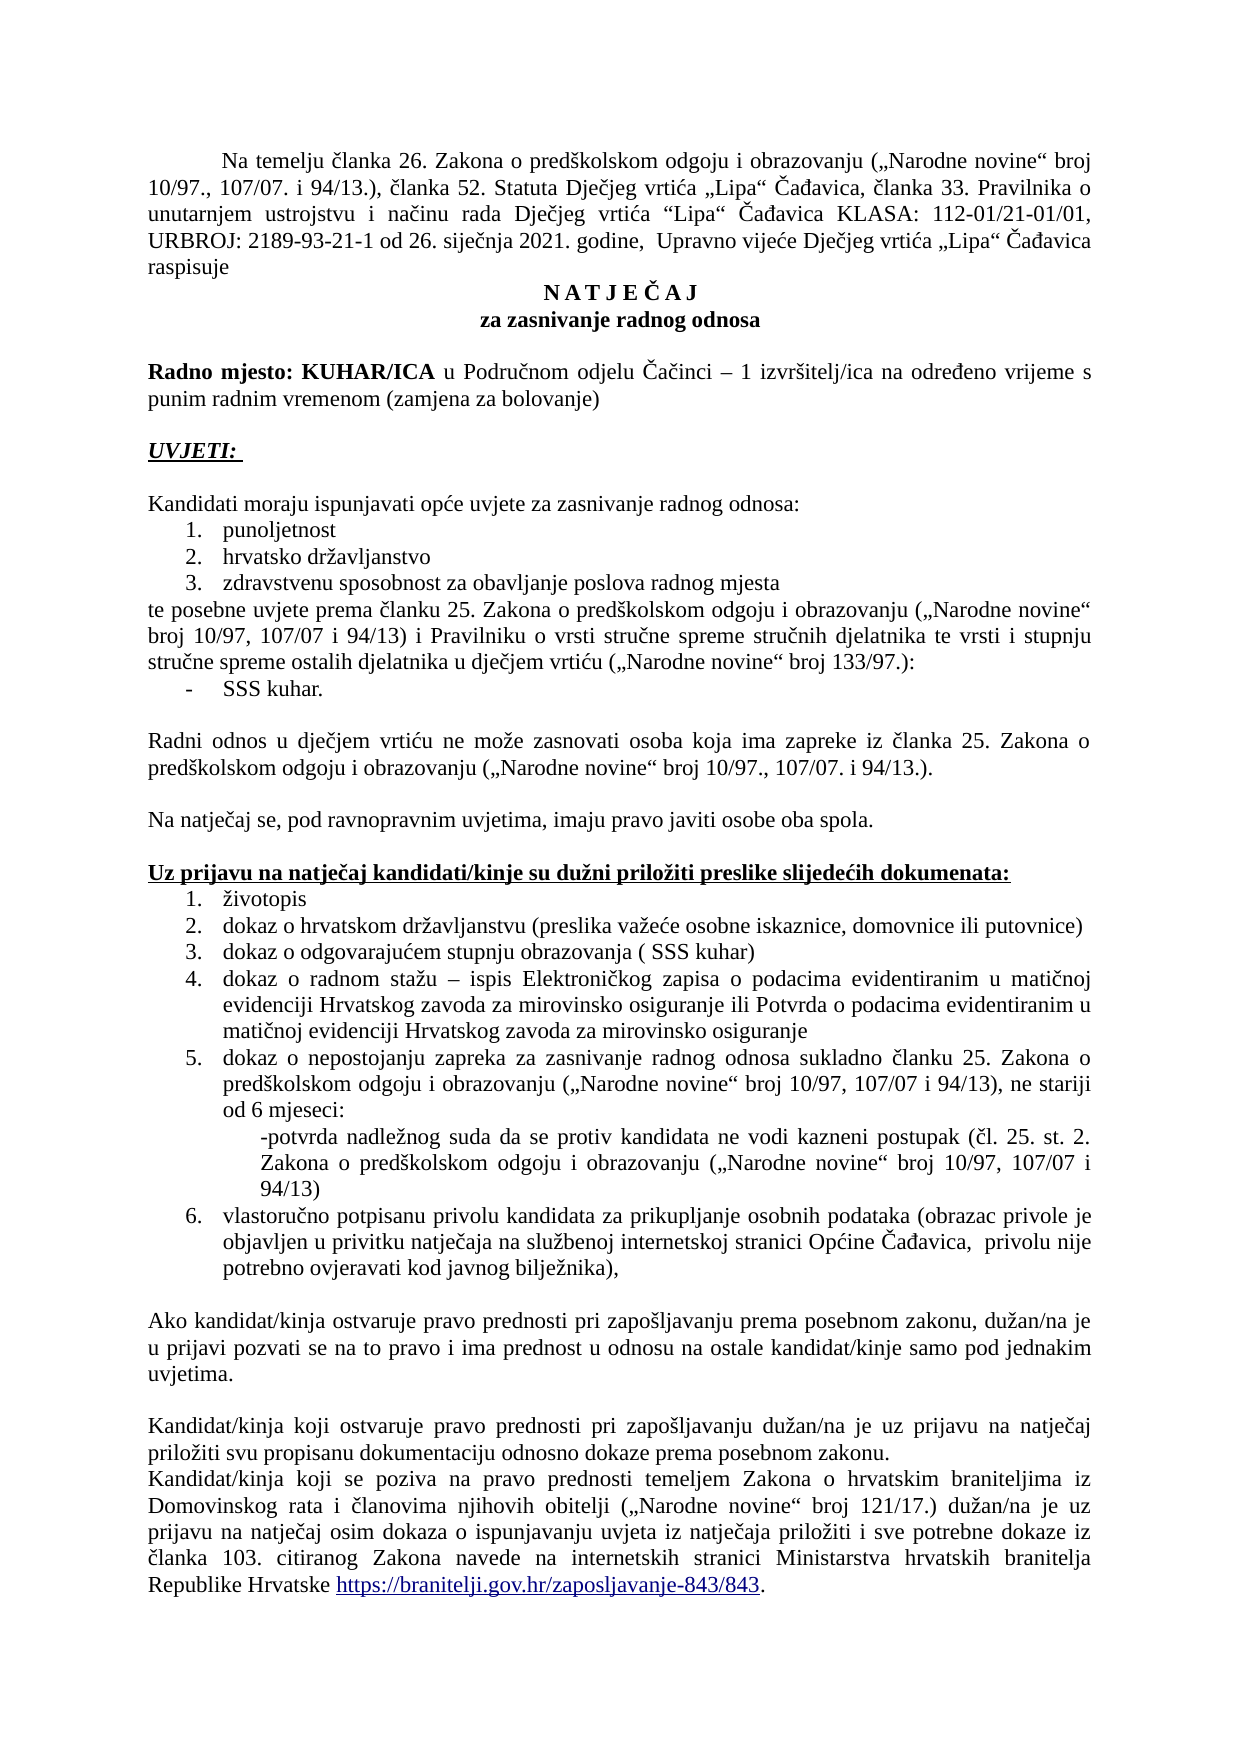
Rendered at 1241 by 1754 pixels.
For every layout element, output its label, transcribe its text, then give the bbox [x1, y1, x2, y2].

text Na temelju članka 26. Zakona o predškolskom odgoju i obrazovanju („Narodne novine“ broj 10/97., 107/07. i 94/13.), članka 52. Statuta Dječjeg vrtića „Lipa“ Čađavica, članka 33. Pravilnika o unutarnjem ustrojstvu i načinu rada Dječjeg vrtića “Lipa“ Čađavica KLASA: 112-01/21-01/01, URBROJ: 2189-93-21-1 od 26. siječnja 2021. godine, Upravno vijeće Dječjeg vrtića „Lipa“ Čađavica raspisuje [148, 148, 1093, 279]
list životopis [185, 886, 1093, 912]
text te posebne uvjete prema članku 25. Zakona o predškolskom odgoju i obrazovanju („Narodne novine“ broj 10/97, 107/07 i 94/13) i Pravilniku o vrsti stručne spreme stručnih djelatnika te vrsti i stupnju stručne spreme ostalih djelatnika u dječjem vrtiću („Narodne novine“ broj 133/97.): [148, 596, 1093, 675]
list dokaz o hrvatskom državljanstvu (preslika važeće osobne iskaznice, domovnice ili putovnice) [185, 912, 1093, 938]
list punoljetnost [185, 517, 1093, 543]
list hrvatsko državljanstvo [185, 543, 1093, 569]
text Na natječaj se, pod ravnopravnim uvjetima, imaju pravo javiti osobe oba spola. [148, 806, 1093, 833]
text N A T J E Č A J [148, 279, 1093, 306]
text Ako kandidat/kinja ostvaruje pravo prednosti pri zapošljavanju prema posebnom zakonu, dužan/na je u prijavi pozvati se na to pravo i ima prednost u odnosu na ostale kandidat/kinje samo pod jednakim uvjetima. [148, 1307, 1093, 1386]
text UVJETI: [148, 437, 1093, 464]
text Kandidati moraju ispunjavati opće uvjete za zasnivanje radnog odnosa: [148, 490, 1093, 517]
text Uz prijavu na natječaj kandidati/kinje su dužni priložiti preslike slijedećih dokumenata: [148, 859, 1093, 886]
text -potvrda nadležnog suda da se protiv kandidata ne vodi kazneni postupak (čl. 25. st. 2. Zakona o predškolskom odgoju i obrazovanju („Narodne novine“ broj 10/97, 107/07 i 94/13) [260, 1123, 1093, 1202]
list dokaz o odgovarajućem stupnju obrazovanja ( SSS kuhar) [185, 938, 1093, 964]
list dokaz o nepostojanju zapreka za zasnivanje radnog odnosa sukladno članku 25. Zakona o predškolskom odgoju i obrazovanju („Narodne novine“ broj 10/97, 107/07 i 94/13), ne stariji od 6 mjeseci: [185, 1044, 1093, 1123]
text Kandidat/kinja koji se poziva na pravo prednosti temeljem Zakona o hrvatskim braniteljima iz Domovinskog rata i članovima njihovih obitelji („Narodne novine“ broj 121/17.) dužan/na je uz prijavu na natječaj osim dokaza o ispunjavanju uvjeta iz natječaja priložiti i sve potrebne dokaze iz članka 103. citiranog Zakona navede na internetskih stranici Ministarstva hrvatskih branitelja Republike Hrvatske https://branitelji.gov.hr/zaposljavanje-843/843. [148, 1465, 1093, 1597]
list SSS kuhar. [185, 675, 1093, 701]
text Kandidat/kinja koji ostvaruje pravo prednosti pri zapošljavanju dužan/na je uz prijavu na natječaj priložiti svu propisanu dokumentaciju odnosno dokaze prema posebnom zakonu. [148, 1413, 1093, 1465]
text Radno mjesto: KUHAR/ICA u Područnom odjelu Čačinci – 1 izvršitelj/ica na određeno vrijeme s punim radnim vremenom (zamjena za bolovanje) [148, 358, 1093, 411]
list dokaz o radnom stažu – ispis Elektroničkog zapisa o podacima evidentiranim u matičnoj evidenciji Hrvatskog zavoda za mirovinsko osiguranje ili Potvrda o podacima evidentiranim u matičnoj evidenciji Hrvatskog zavoda za mirovinsko osiguranje [185, 964, 1093, 1044]
list zdravstvenu sposobnost za obavljanje poslova radnog mjesta [185, 569, 1093, 596]
list vlastoručno potpisanu privolu kandidata za prikupljanje osobnih podataka (obrazac privole je objavljen u privitku natječaja na službenoj internetskoj stranici Općine Čađavica, privolu nije potrebno ovjeravati kod javnog bilježnika), [185, 1202, 1093, 1281]
text Radni odnos u dječjem vrtiću ne može zasnovati osoba koja ima zapreke iz članka 25. Zakona o predškolskom odgoju i obrazovanju („Narodne novine“ broj 10/97., 107/07. i 94/13.). [148, 727, 1093, 780]
text za zasnivanje radnog odnosa [148, 306, 1093, 332]
